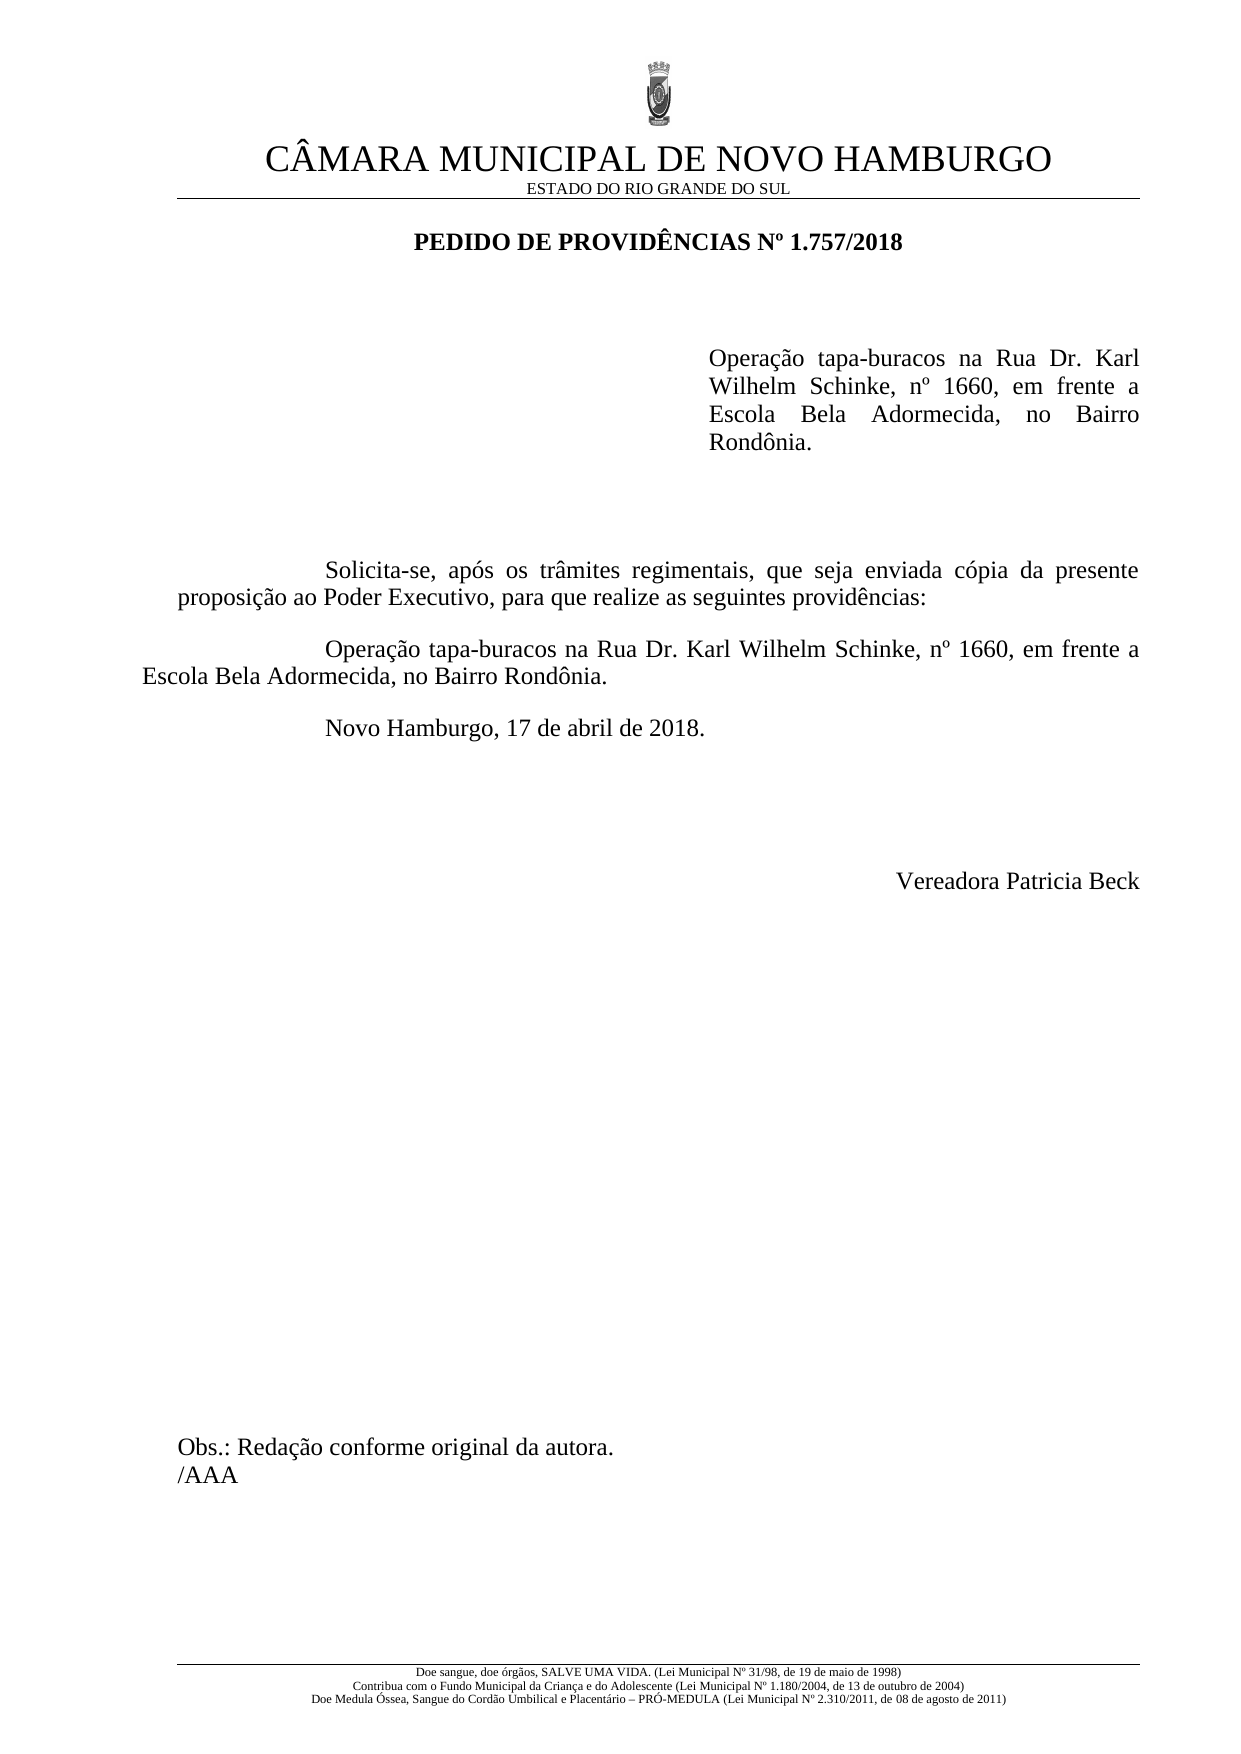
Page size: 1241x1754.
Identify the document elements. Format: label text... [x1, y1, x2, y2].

text /AAA [177, 1461, 1140, 1489]
text Solicita-se, após os trâmites regimentais, que seja enviada cópia da presente proposição ao Poder Executivo, para que realize as seguintes providências: [177, 556, 1140, 611]
text Obs.: Redação conforme original da autora. [177, 1433, 1140, 1461]
text Vereadora Patricia Beck [177, 867, 1140, 895]
text PEDIDO DE PROVIDÊNCIAS Nº 1.757/2018 [177, 228, 1140, 256]
text Operação tapa-buracos na Rua Dr. Karl Wilhelm Schinke, nº 1660, em frente a Escola Bela Adormecida, no Bairro Rondônia. [142, 635, 1140, 690]
text Operação tapa-buracos na Rua Dr. Karl Wilhelm Schinke, nº 1660, em frente a Escola Bela Adormecida, no Bairro Rondônia. [709, 344, 1140, 455]
text Novo Hamburgo, 17 de abril de 2018. [325, 714, 1140, 741]
